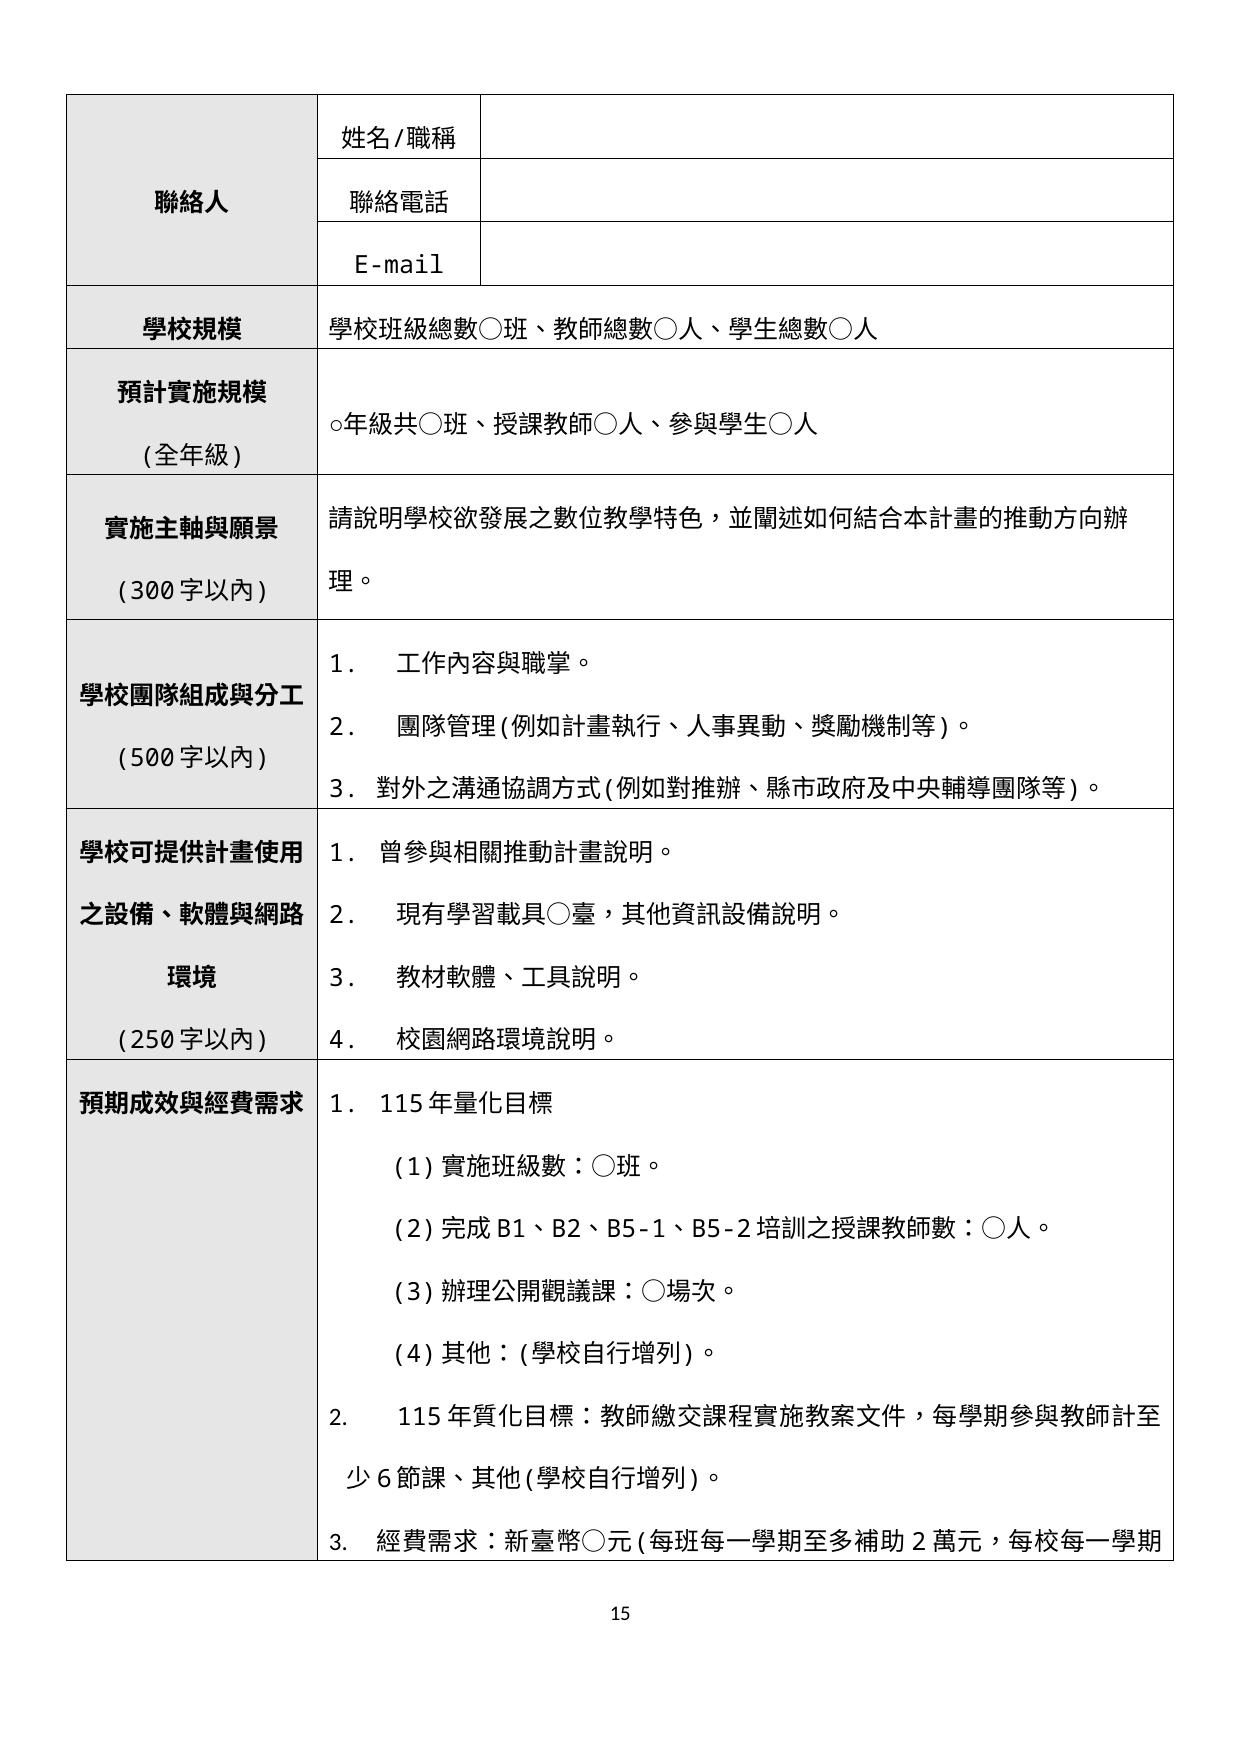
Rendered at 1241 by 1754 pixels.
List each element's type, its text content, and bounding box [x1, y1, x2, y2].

table_cell ○年級共○班、授課教師○人、參與學生○人 [318, 349, 1173, 474]
table_cell 學校團隊組成與分工 (500字以內) [67, 620, 317, 808]
table_cell 工作內容與職掌。 團隊管理(例如計畫執行、人事異動、獎勵機制等)。 對外之溝通協調方式(例如對推辦、縣市政府及中央輔導團隊等)。 [318, 620, 1173, 808]
table_cell 預期成效與經費需求 [67, 1060, 317, 1560]
table_cell 聯絡人 [67, 95, 317, 285]
table_cell 學校可提供計畫使用之設備、軟體與網路環境 (250字以內) [67, 809, 317, 1059]
table_cell 姓名/職稱 [318, 95, 480, 158]
table_cell 聯絡電話 [318, 159, 480, 221]
table_cell [481, 159, 1173, 221]
table_cell 學校班級總數○班、教師總數○人、學生總數○人 [318, 286, 1173, 348]
table_cell [481, 222, 1173, 285]
table_cell [481, 95, 1173, 158]
table_cell 請說明學校欲發展之數位教學特色，並闡述如何結合本計畫的推動方向辦理。 [318, 475, 1173, 619]
table_cell 曾參與相關推動計畫說明。 現有學習載具○臺，其他資訊設備說明。 教材軟體、工具說明。 校園網路環境說明。 [318, 809, 1173, 1059]
table_cell E-mail [318, 222, 480, 285]
table_cell 115年量化目標 實施班級數：○班。 完成B1、B2、B5-1、B5-2培訓之授課教師數：○人。 辦理公開觀議課：○場次。 其他：(學校自行增列)。 115年質化目標：教師繳交課程實施教案文件，每學期參與教師計至少6節課、其他(學校自行增列)。 經費需求：新臺幣○元(每班每一學期至多補助2萬元，每校每一學期以補助20萬元為原則)。 [318, 1060, 1173, 1560]
table_cell 學校規模 [67, 286, 317, 348]
table_cell 實施主軸與願景 (300字以內) [67, 475, 317, 619]
table_cell 預計實施規模 (全年級) [67, 349, 317, 474]
